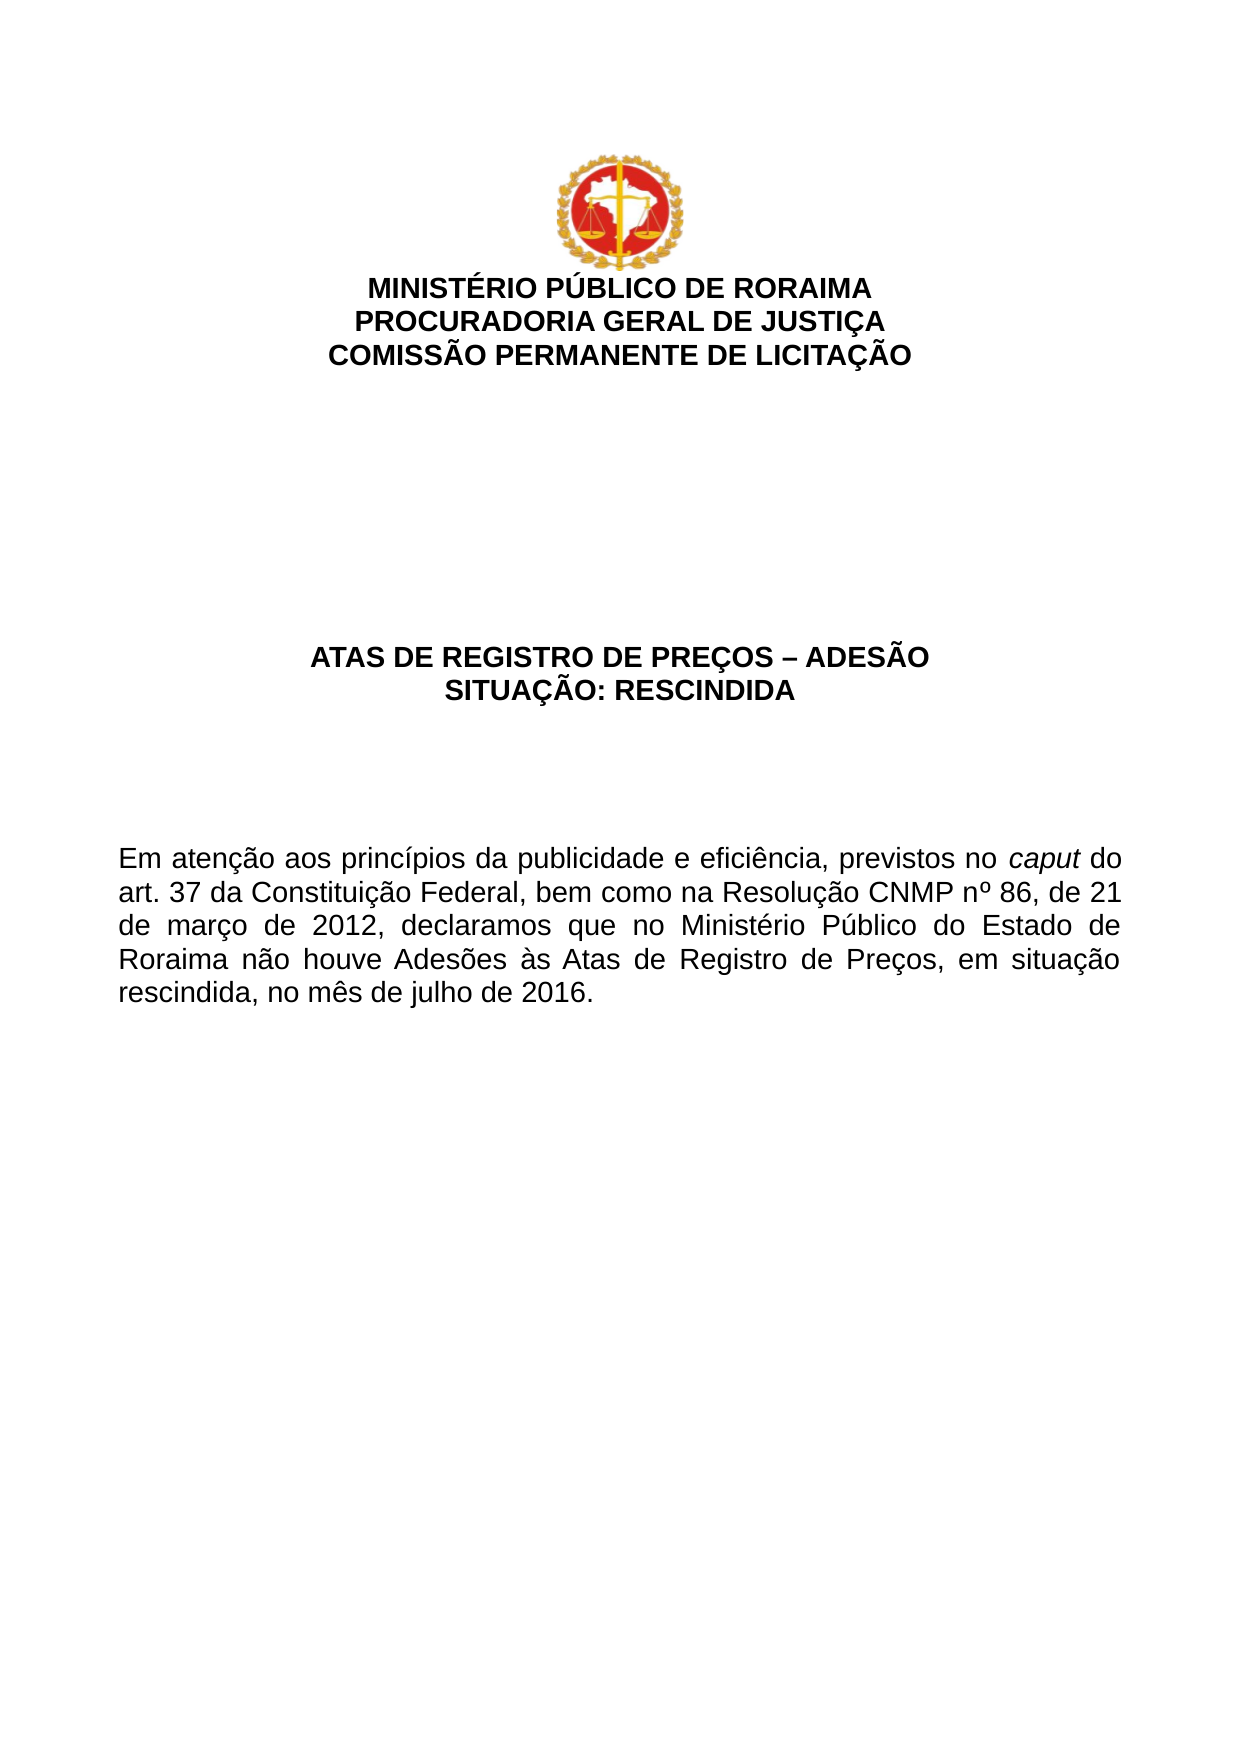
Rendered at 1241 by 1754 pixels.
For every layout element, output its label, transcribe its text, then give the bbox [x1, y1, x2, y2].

picture [556, 154, 684, 271]
text MINISTÉRIO PÚBLICO DE RORAIMA [118, 152, 1122, 304]
text COMISSÃO PERMANENTE DE LICITAÇÃO [118, 338, 1122, 371]
text Em atenção aos princípios da publicidade e eficiência, previstos no caput do art. 37 da Constituição Federal, bem como na Resolução CNMP nº 86, de 21 de março de 2012, declaramos que no Ministério Público do Estado de Roraima não houve Adesões às Atas de Registro de Preços, em situação rescindida, no mês de julho de 2016. [118, 841, 1122, 1009]
text PROCURADORIA GERAL DE JUSTIÇA [118, 304, 1122, 338]
text SITUAÇÃO: RESCINDIDA [118, 673, 1122, 707]
text ATAS DE REGISTRO DE PREÇOS – ADESÃO [118, 640, 1122, 673]
